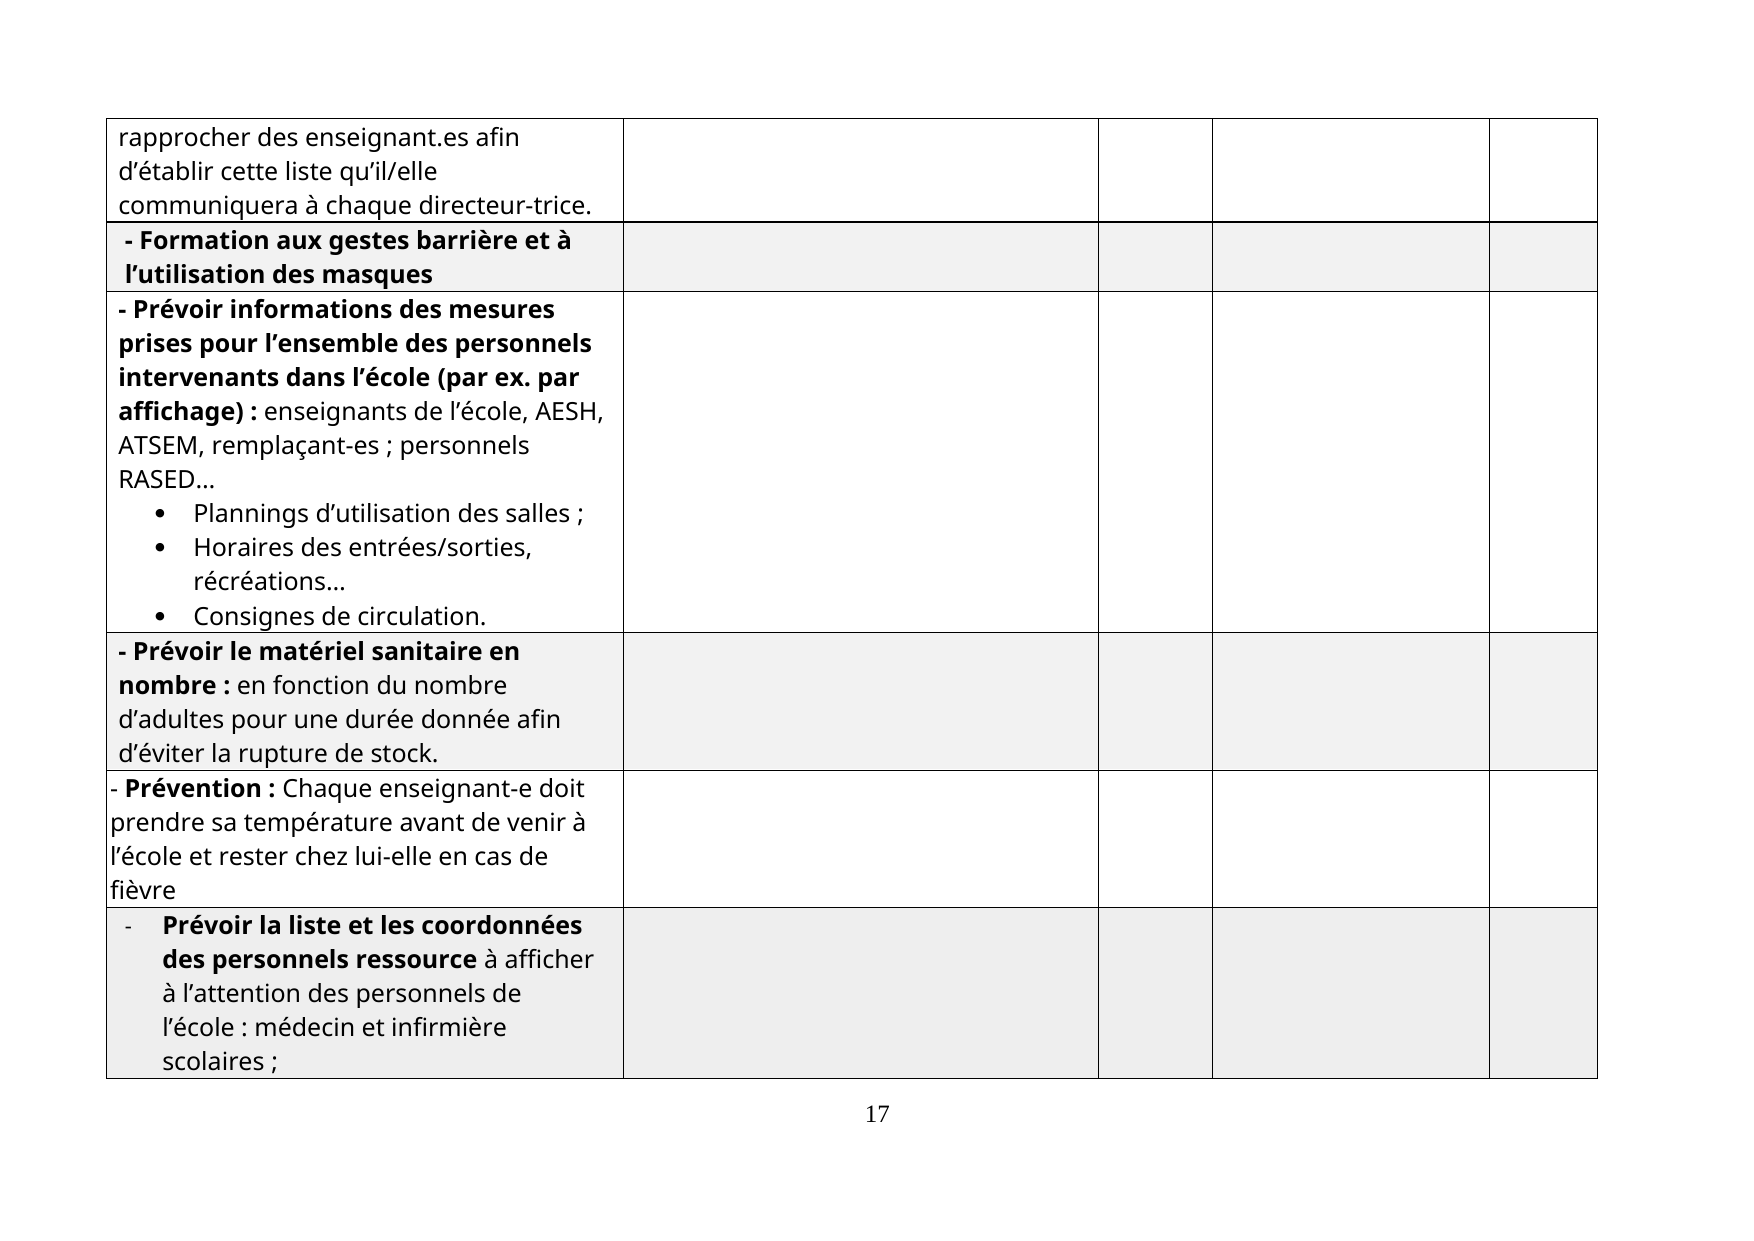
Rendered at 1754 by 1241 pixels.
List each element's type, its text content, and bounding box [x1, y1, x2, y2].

table_cell - Prévoir le matériel sanitaire en nombre : en fonction du nombre d’adultes pour une durée donnée afin d’éviter la rupture de stock. [107, 633, 623, 769]
table_cell Prévoir la liste et les coordonnées des personnels ressource à afficher à l’attention des personnels de l’école : médecin et infirmière scolaires ; Service de médecine de prévention ; Membres du CHSCT ; Assistant-e de prévention ; [107, 908, 623, 1078]
table_cell [1490, 771, 1597, 907]
table_cell - Prévention : Chaque enseignant-e doit prendre sa température avant de venir à l’école et rester chez lui-elle en cas de fièvre [107, 771, 623, 907]
table_cell [1099, 633, 1212, 769]
table_cell [1490, 292, 1597, 632]
table_cell rapprocher des enseignant.es afin d’établir cette liste qu’il/elle communiquera à chaque directeur-trice. [107, 119, 623, 221]
table_cell [1099, 223, 1212, 291]
table_cell [1099, 119, 1212, 221]
table_cell [1099, 771, 1212, 907]
table_cell [624, 908, 1098, 1078]
table_cell - Formation aux gestes barrière et à l’utilisation des masques [107, 223, 623, 291]
table_cell [624, 292, 1098, 632]
table_cell [1099, 908, 1212, 1078]
table_cell [1213, 119, 1489, 221]
table_cell [1213, 292, 1489, 632]
table_cell [1490, 119, 1597, 221]
table_cell [624, 119, 1098, 221]
table_cell [1213, 223, 1489, 291]
table_cell [624, 633, 1098, 769]
table_cell [1213, 771, 1489, 907]
table_cell [624, 771, 1098, 907]
table_cell [1490, 223, 1597, 291]
table_cell [624, 223, 1098, 291]
table_cell [1490, 633, 1597, 769]
table_cell [1099, 292, 1212, 632]
table_cell [1490, 908, 1597, 1078]
table_cell - Prévoir informations des mesures prises pour l’ensemble des personnels intervenants dans l’école (par ex. par affichage) : enseignants de l’école, AESH, ATSEM, remplaçant-es ; personnels RASED… Plannings d’utilisation des salles ; Horaires des entrées/sorties, récréations… Consignes de circulation. [107, 292, 623, 632]
table_cell [1213, 908, 1489, 1078]
table_cell [1213, 633, 1489, 769]
